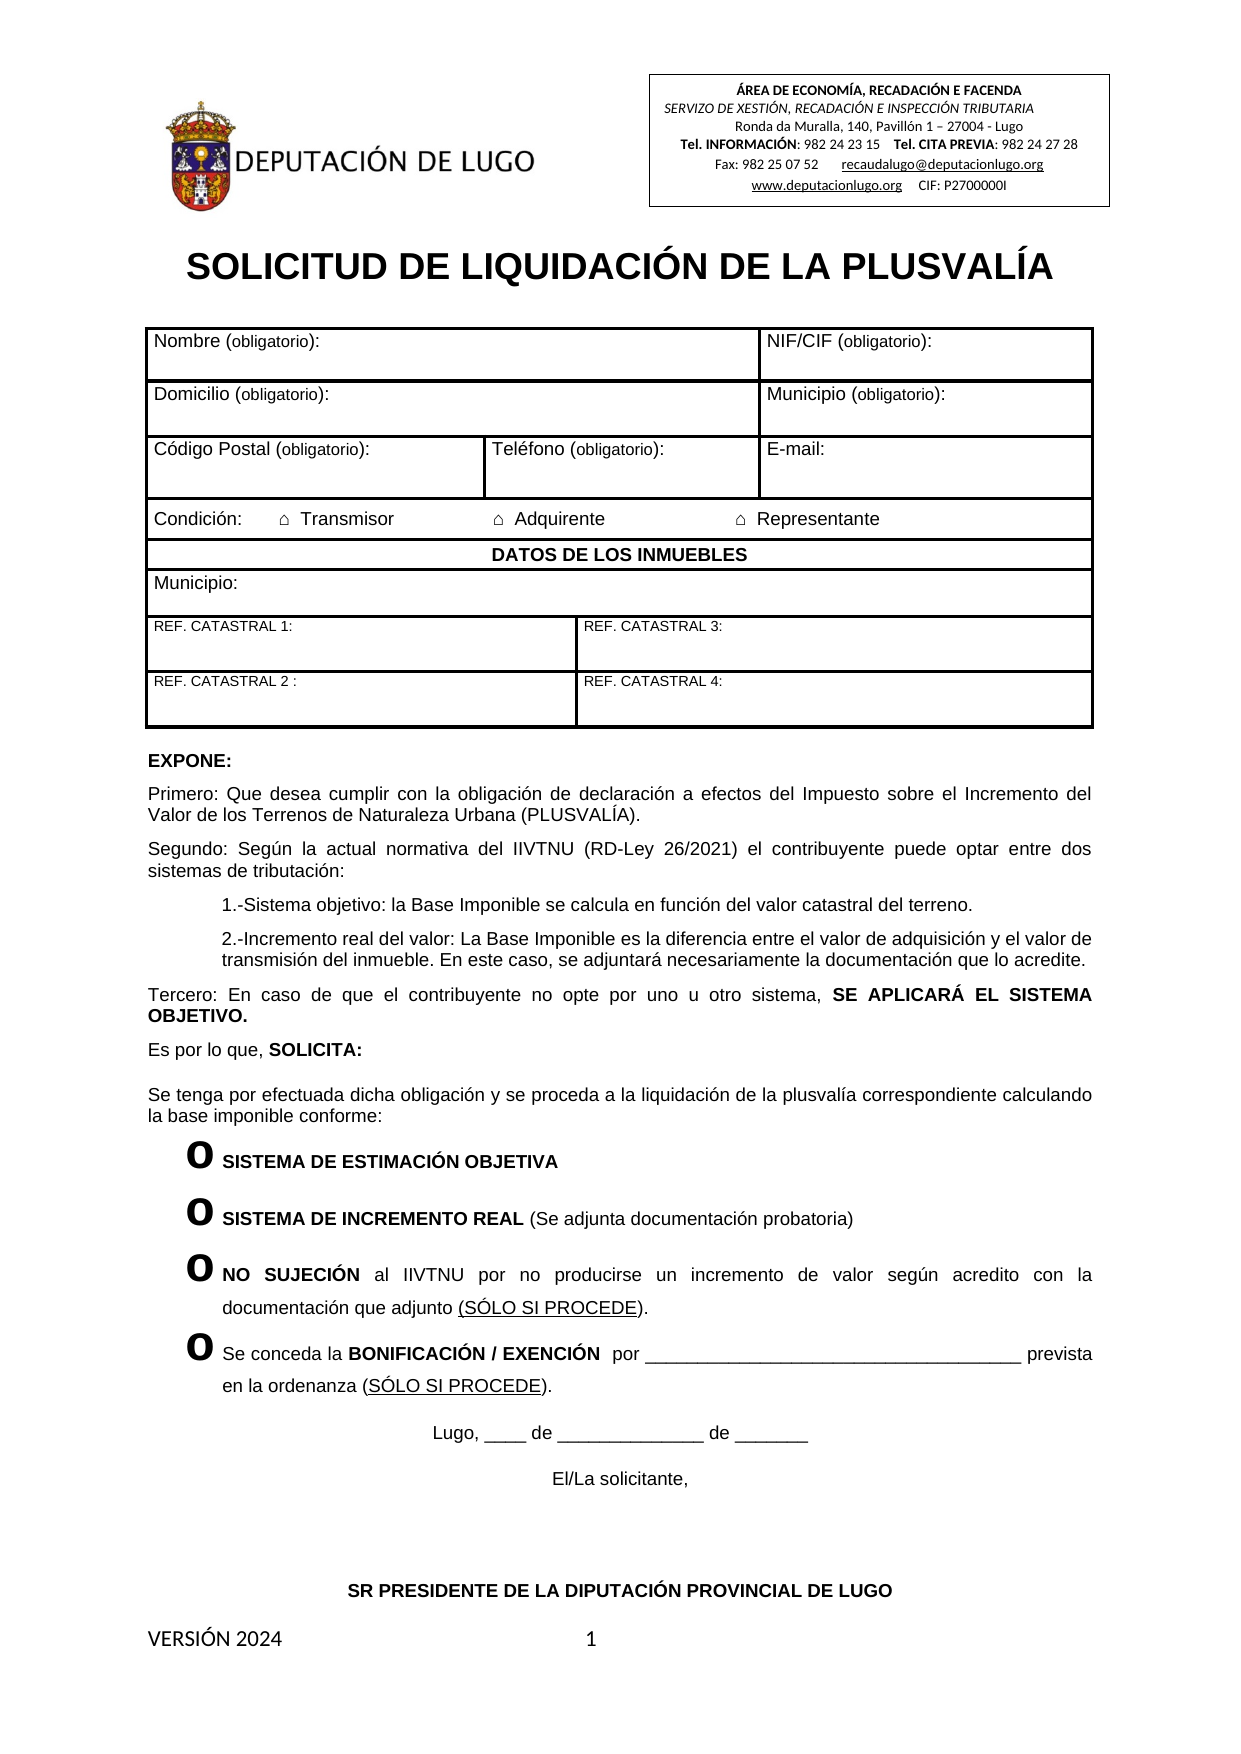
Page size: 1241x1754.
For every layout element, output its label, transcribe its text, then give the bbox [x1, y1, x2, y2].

table_header NIF/CIF (obligatorio): [761, 330, 1091, 379]
text Lugo, ____ de ______________ de _______ [148, 1422, 1092, 1443]
text Es por lo que, SOLICITA: [148, 1039, 1107, 1061]
table_cell Domicilio (obligatorio): [148, 383, 758, 434]
text SOLICITUD DE LIQUIDACIÓN DE LA PLUSVALÍA [148, 244, 1092, 288]
list SISTEMA DE ESTIMACIÓN OBJETIVA [185, 1127, 1092, 1183]
table_cell REF. CATASTRAL 3: [578, 618, 1091, 670]
text Segundo: Según la actual normativa del IIVTNU (RD-Ley 26/2021) el contribuyente puede optar entre dos sistemas de tributación: [148, 838, 1092, 881]
table_cell DATOS DE LOS INMUEBLES [148, 541, 1091, 568]
text 2.-Incremento real del valor: La Base Imponible es la diferencia entre el valor de adquisición y el valor de transmisión del inmueble. En este caso, se adjuntará necesariamente la documentación que lo acredite. [221, 928, 1092, 971]
table_cell REF. CATASTRAL 2 : [148, 673, 575, 725]
list SISTEMA DE INCREMENTO REAL (Se adjunta documentación probatoria) [185, 1183, 1092, 1240]
text Primero: Que desea cumplir con la obligación de declaración a efectos del Impuesto sobre el Incremento del Valor de los Terrenos de Naturaleza Urbana (PLUSVALÍA). [148, 782, 1092, 826]
table_cell Teléfono (obligatorio): [486, 438, 758, 497]
text SR PRESIDENTE DE LA DIPUTACIÓN PROVINCIAL DE LUGO [148, 1579, 1092, 1601]
text Se tenga por efectuada dicha obligación y se proceda a la liquidación de la plusvalía correspondiente calculando la base imponible conforme: [148, 1084, 1092, 1127]
table_cell E-mail: [761, 438, 1091, 497]
table_cell Municipio (obligatorio): [761, 383, 1091, 434]
table_cell REF. CATASTRAL 4: [578, 673, 1091, 725]
list NO SUJECIÓN al IIVTNU por no producirse un incremento de valor según acredito con la documentación que adjunto (SÓLO SI PROCEDE). [185, 1240, 1092, 1318]
text EXPONE: [148, 750, 1092, 772]
table_cell REF. CATASTRAL 1: [148, 618, 575, 670]
picture [162, 98, 543, 218]
list Se conceda la BONIFICACIÓN / EXENCIÓN por ____________________________________ prevista en la ordenanza (SÓLO SI PROCEDE). [185, 1318, 1092, 1397]
table_cell Municipio: [148, 571, 1091, 615]
table_cell Código Postal (obligatorio): [148, 438, 483, 497]
table_header Nombre (obligatorio): [148, 330, 758, 379]
text Tercero: En caso de que el contribuyente no opte por uno u otro sistema, SE APLICARÁ EL SISTEMA OBJETIVO. [148, 983, 1092, 1026]
text 1.-Sistema objetivo: la Base Imponible se calcula en función del valor catastral del terreno. [148, 894, 1092, 915]
table_cell Condición: ⌂ Transmisor ⌂ Adquirente ⌂ Representante [148, 500, 1091, 537]
text El/La solicitante, [148, 1467, 1092, 1489]
